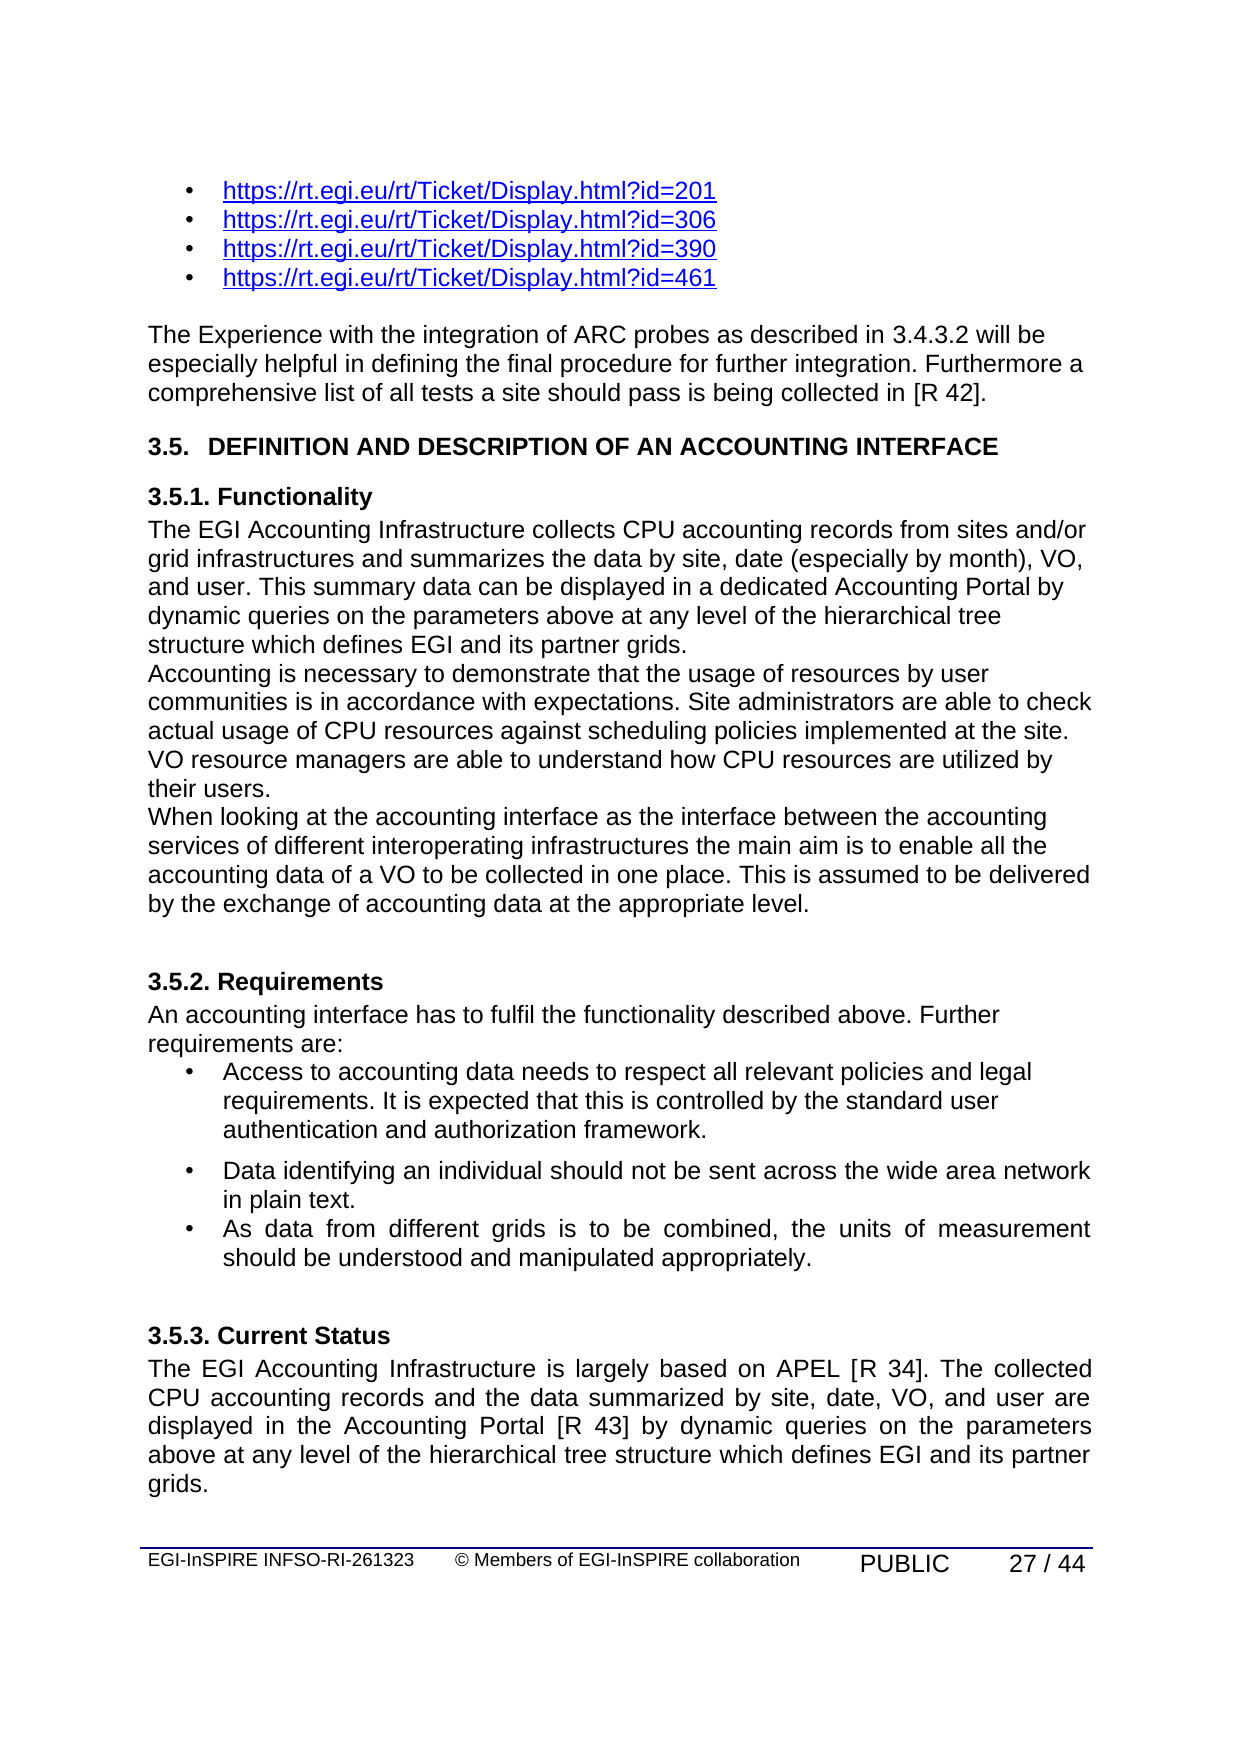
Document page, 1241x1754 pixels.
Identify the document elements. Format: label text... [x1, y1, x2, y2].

subtitle Functionality [148, 482, 1093, 511]
text An accounting interface has to fulfil the functionality described above. Further requirements are: [148, 1000, 1093, 1057]
list https://rt.egi.eu/rt/Ticket/Display.html?id=201 [185, 176, 1093, 205]
subtitle Requirements [148, 967, 1093, 996]
list https://rt.egi.eu/rt/Ticket/Display.html?id=390 [185, 234, 1093, 263]
text The EGI Accounting Infrastructure is largely based on APEL [R 34]. The collected CPU accounting records and the data summarized by site, date, VO, and user are displayed in the Accounting Portal [R 43] by dynamic queries on the parameters above at any level of the hierarchical tree structure which defines EGI and its partner grids. [148, 1354, 1093, 1498]
list Data identifying an individual should not be sent across the wide area network in plain text. [185, 1156, 1093, 1214]
list As data from different grids is to be combined, the units of measurement should be understood and manipulated appropriately. [185, 1214, 1093, 1271]
subtitle Current Status [148, 1321, 1093, 1350]
text The Experience with the integration of ARC probes as described in 3.4.3.2 will be especially helpful in defining the final procedure for further integration. Furthermore a comprehensive list of all tests a site should pass is being collected in [R 42]. [148, 321, 1093, 407]
list Access to accounting data needs to respect all relevant policies and legal requirements. It is expected that this is controlled by the standard user authentication and authorization framework. [185, 1057, 1093, 1144]
subtitle Definition and Description of an Accounting Interface [148, 432, 1093, 461]
list https://rt.egi.eu/rt/Ticket/Display.html?id=461 [185, 263, 1093, 292]
list https://rt.egi.eu/rt/Ticket/Display.html?id=306 [185, 205, 1093, 234]
text When looking at the accounting interface as the interface between the accounting services of different interoperating infrastructures the main aim is to enable all the accounting data of a VO to be collected in one place. This is assumed to be delivered by the exchange of accounting data at the appropriate level. [148, 802, 1093, 917]
text Accounting is necessary to demonstrate that the usage of resources by user communities is in accordance with expectations. Site administrators are able to check actual usage of CPU resources against scheduling policies implemented at the site. VO resource managers are able to understand how CPU resources are utilized by their users. [148, 658, 1093, 802]
text The EGI Accounting Infrastructure collects CPU accounting records from sites and/or grid infrastructures and summarizes the data by site, date (especially by month), VO, and user. This summary data can be displayed in a dedicated Accounting Portal by dynamic queries on the parameters above at any level of the hierarchical tree structure which defines EGI and its partner grids. [148, 515, 1093, 658]
